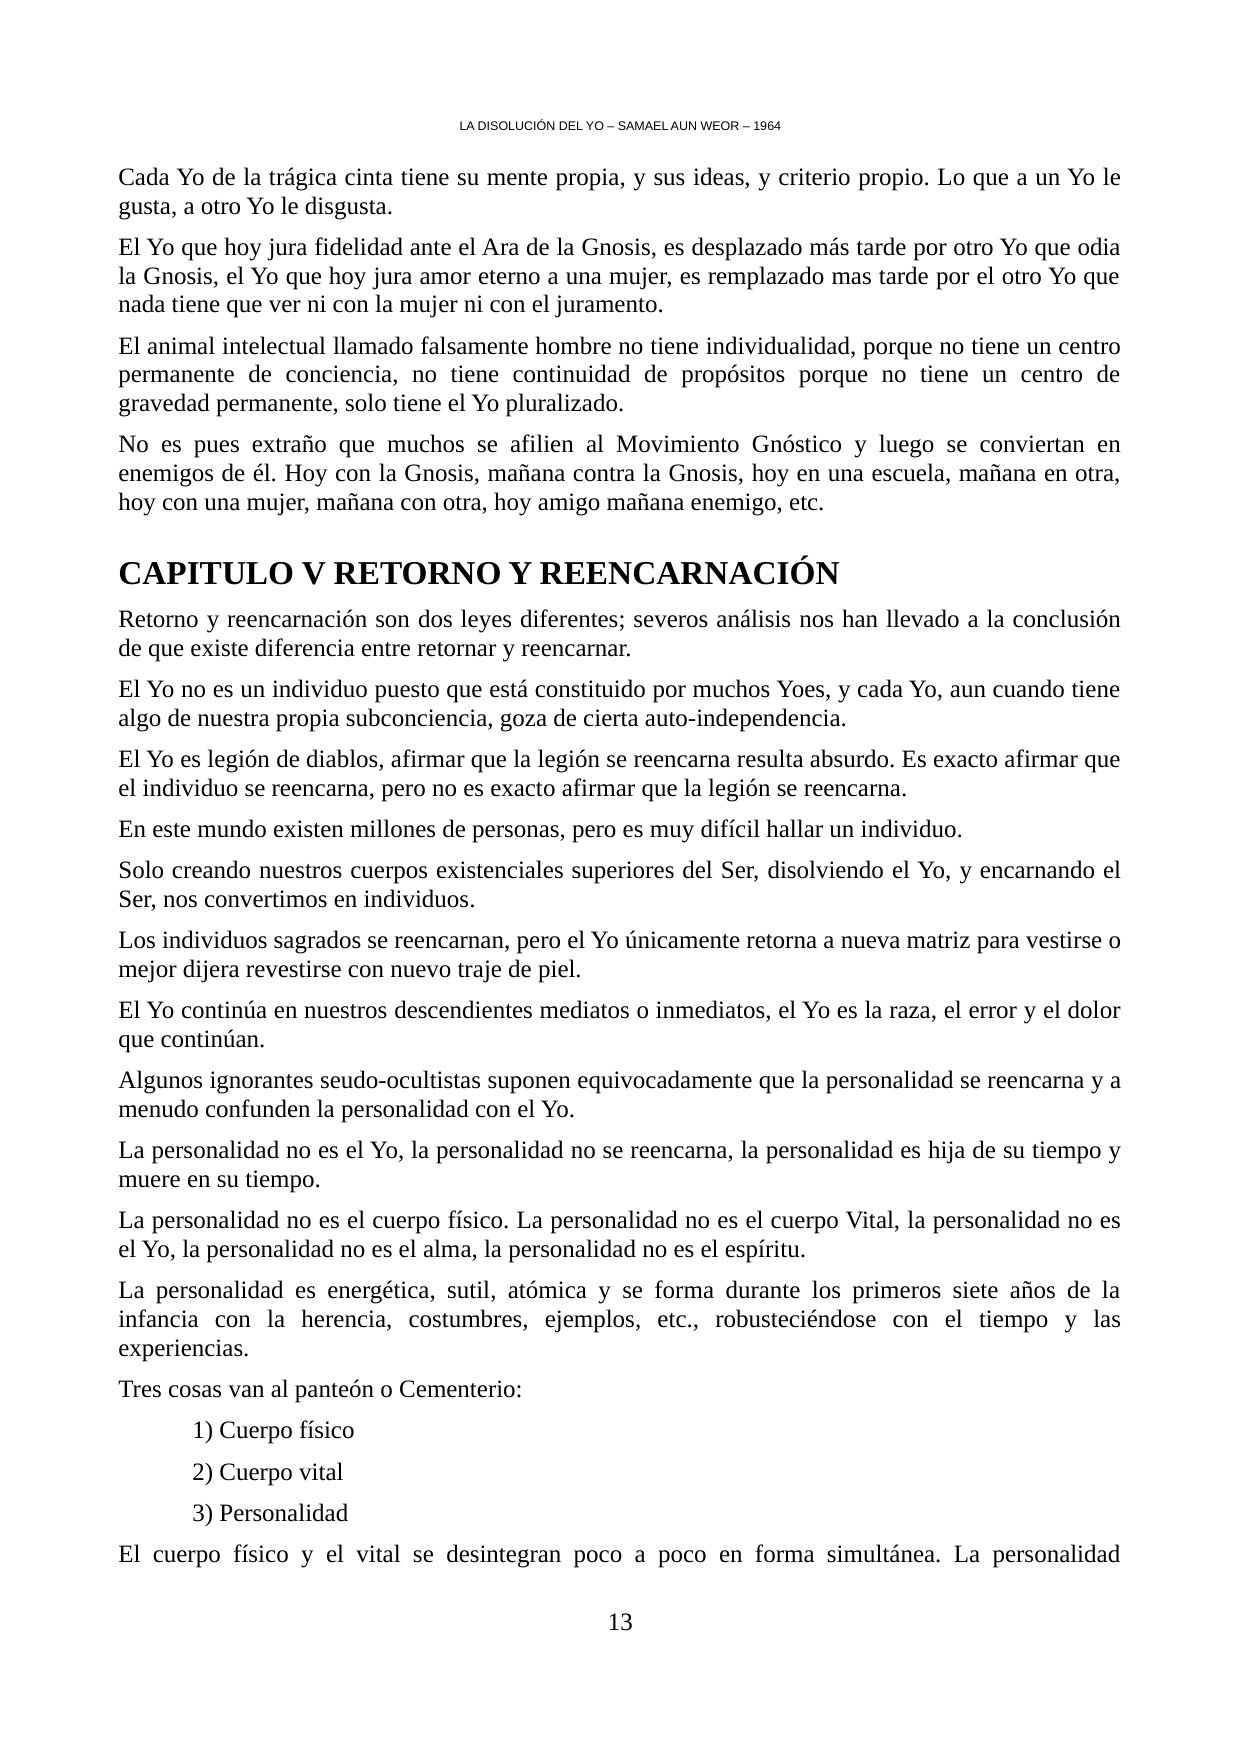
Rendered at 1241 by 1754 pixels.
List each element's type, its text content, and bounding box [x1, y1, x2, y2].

text El animal intelectual llamado falsamente hombre no tiene individualidad, porque no tiene un centro permanente de conciencia, no tiene continuidad de propósitos porque no tiene un centro de gravedad permanente, solo tiene el Yo pluralizado. [118, 331, 1122, 417]
text El Yo no es un individuo puesto que está constituido por muchos Yoes, y cada Yo, aun cuando tiene algo de nuestra propia subconciencia, goza de cierta auto-independencia. [118, 674, 1122, 732]
text La personalidad no es el cuerpo físico. La personalidad no es el cuerpo Vital, la personalidad no es el Yo, la personalidad no es el alma, la personalidad no es el espíritu. [118, 1205, 1122, 1263]
text La personalidad es energética, sutil, atómica y se forma durante los primeros siete años de la infancia con la herencia, costumbres, ejemplos, etc., robusteciéndose con el tiempo y las experiencias. [118, 1275, 1122, 1362]
text 2) Cuerpo vital [192, 1457, 1122, 1485]
text 3) Personalidad [192, 1498, 1122, 1527]
text Algunos ignorantes seudo-ocultistas suponen equivocadamente que la personalidad se reencarna y a menudo confunden la personalidad con el Yo. [118, 1065, 1122, 1123]
text Cada Yo de la trágica cinta tiene su mente propia, y sus ideas, y criterio propio. Lo que a un Yo le gusta, a otro Yo le disgusta. [118, 162, 1122, 219]
text La personalidad no es el Yo, la personalidad no se reencarna, la personalidad es hija de su tiempo y muere en su tiempo. [118, 1135, 1122, 1193]
text El Yo que hoy jura fidelidad ante el Ara de la Gnosis, es desplazado más tarde por otro Yo que odia la Gnosis, el Yo que hoy jura amor eterno a una mujer, es remplazado mas tarde por el otro Yo que nada tiene que ver ni con la mujer ni con el juramento. [118, 232, 1122, 318]
text El Yo es legión de diablos, afirmar que la legión se reencarna resulta absurdo. Es exacto afirmar que el individuo se reencarna, pero no es exacto afirmar que la legión se reencarna. [118, 744, 1122, 802]
text 1) Cuerpo físico [192, 1415, 1122, 1444]
text Retorno y reencarnación son dos leyes diferentes; severos análisis nos han llevado a la conclusión de que existe diferencia entre retornar y reencarnar. [118, 604, 1122, 662]
text En este mundo existen millones de personas, pero es muy difícil hallar un individuo. [118, 814, 1122, 843]
text El cuerpo físico y el vital se desintegran poco a poco en forma simultánea. La personalidad [118, 1539, 1122, 1568]
text Solo creando nuestros cuerpos existenciales superiores del Ser, disolviendo el Yo, y encarnando el Ser, nos convertimos en individuos. [118, 855, 1122, 913]
text No es pues extraño que muchos se afilien al Movimiento Gnóstico y luego se conviertan en enemigos de él. Hoy con la Gnosis, mañana contra la Gnosis, hoy en una escuela, mañana en otra, hoy con una mujer, mañana con otra, hoy amigo mañana enemigo, etc. [118, 429, 1122, 516]
text El Yo continúa en nuestros descendientes mediatos o inmediatos, el Yo es la raza, el error y el dolor que continúan. [118, 995, 1122, 1053]
subtitle CAPITULO V RETORNO Y REENCARNACIÓN [118, 553, 1122, 592]
text Los individuos sagrados se reencarnan, pero el Yo únicamente retorna a nueva matriz para vestirse o mejor dijera revestirse con nuevo traje de piel. [118, 925, 1122, 983]
text Tres cosas van al panteón o Cementerio: [118, 1374, 1122, 1403]
